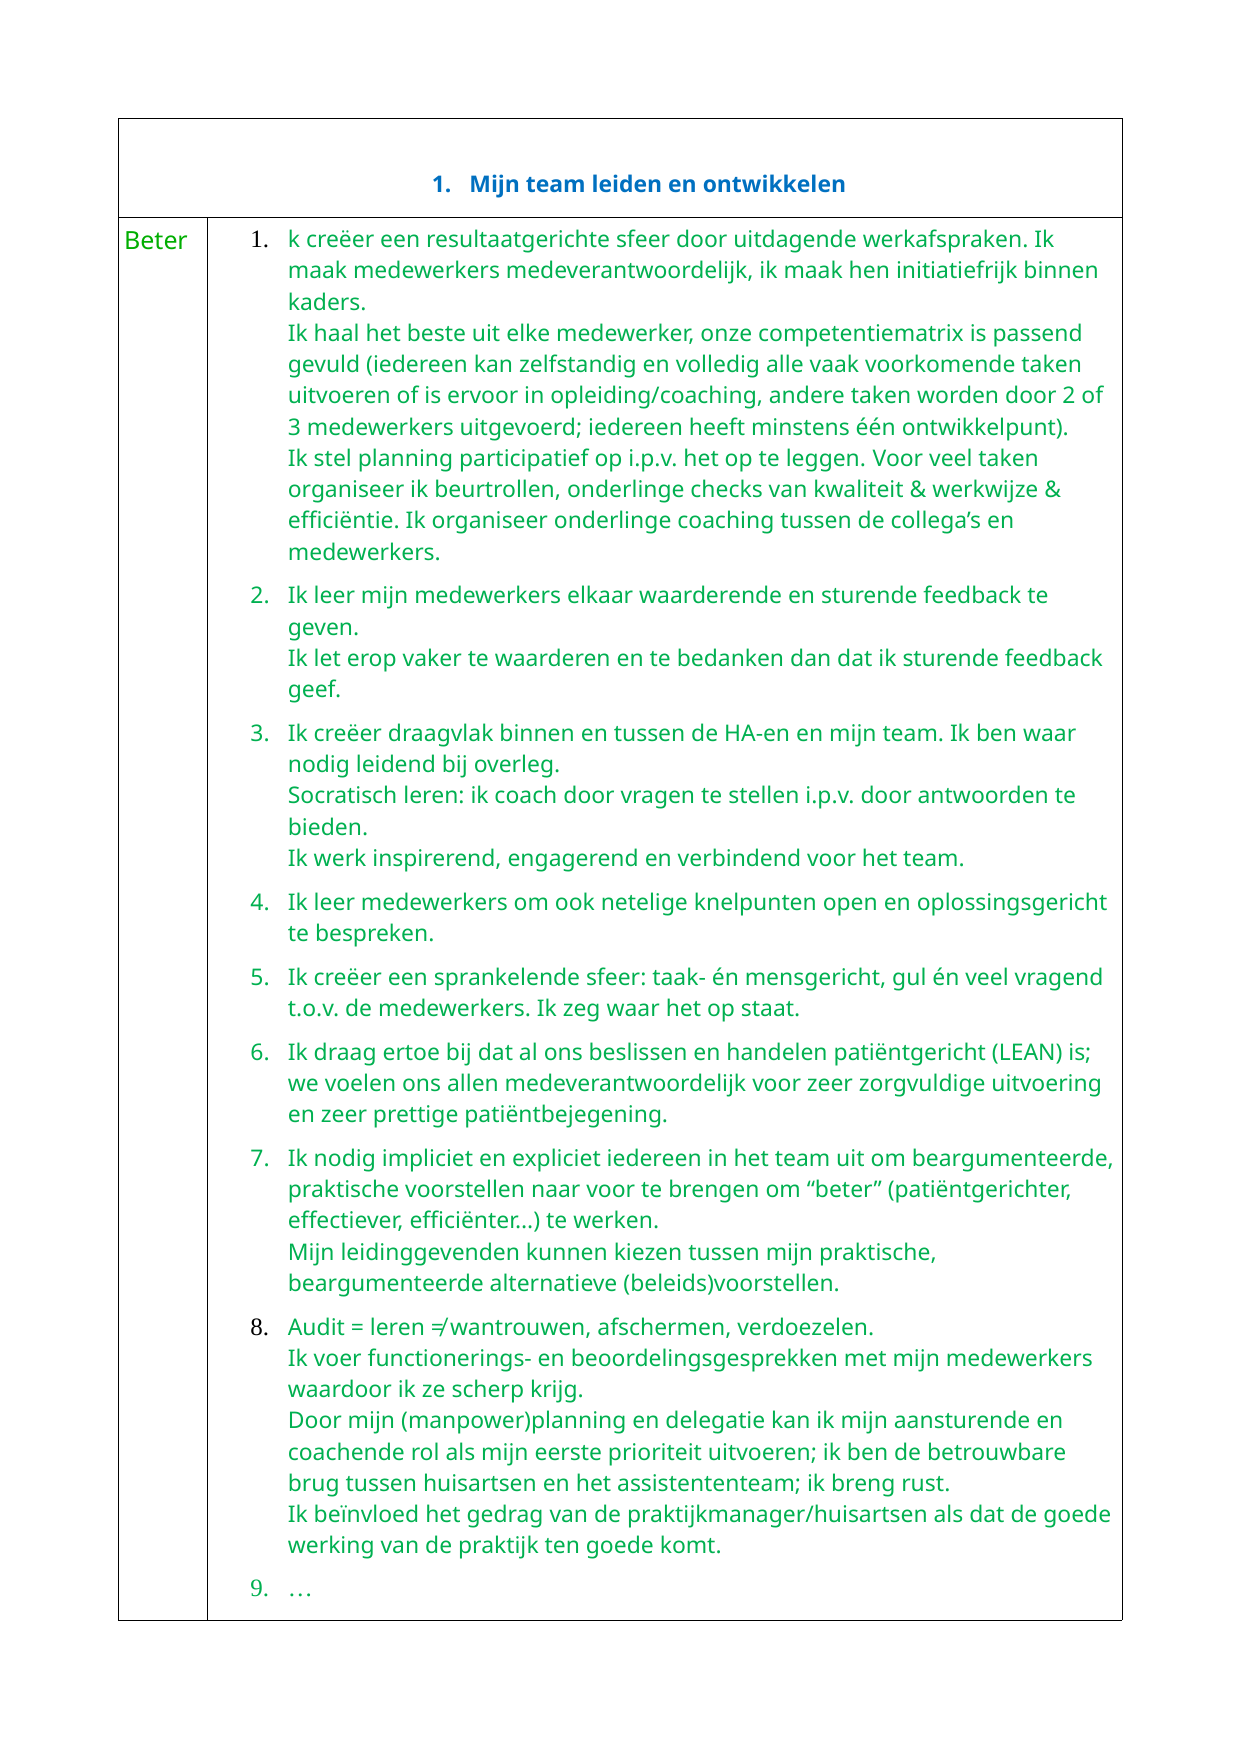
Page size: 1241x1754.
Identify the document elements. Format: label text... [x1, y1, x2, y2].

table_cell k creëer een resultaatgerichte sfeer door uitdagende werkafspraken. Ik maak medewerkers medeverantwoordelijk, ik maak hen initiatiefrijk binnen kaders. Ik haal het beste uit elke medewerker, onze competentiematrix is passend gevuld (iedereen kan zelfstandig en volledig alle vaak voorkomende taken uitvoeren of is ervoor in opleiding/coaching, andere taken worden door 2 of 3 medewerkers uitgevoerd; iedereen heeft minstens één ontwikkelpunt). Ik stel planning participatief op i.p.v. het op te leggen. Voor veel taken organiseer ik beurtrollen, onderlinge checks van kwaliteit & werkwijze & efficiëntie. Ik organiseer onderlinge coaching tussen de collega’s en medewerkers. Ik leer mijn medewerkers elkaar waarderende en sturende feedback te geven. Ik let erop vaker te waarderen en te bedanken dan dat ik sturende feedback geef. Ik creëer draagvlak binnen en tussen de HA-en en mijn team. Ik ben waar nodig leidend bij overleg. Socratisch leren: ik coach door vragen te stellen i.p.v. door antwoorden te bieden. Ik werk inspirerend, engagerend en verbindend voor het team. Ik leer medewerkers om ook netelige knelpunten open en oplossingsgericht te bespreken. Ik creëer een sprankelende sfeer: taak- én mensgericht, gul én veel vragend t.o.v. de medewerkers. Ik zeg waar het op staat. Ik draag ertoe bij dat al ons beslissen en handelen patiëntgericht (LEAN) is; we voelen ons allen medeverantwoordelijk voor zeer zorgvuldige uitvoering en zeer prettige patiëntbejegening. Ik nodig impliciet en expliciet iedereen in het team uit om beargumenteerde, praktische voorstellen naar voor te brengen om “beter” (patiëntgerichter, effectiever, efficiënter…) te werken. Mijn leidinggevenden kunnen kiezen tussen mijn praktische, beargumenteerde alternatieve (beleids)voorstellen. Audit = leren ≠ wantrouwen, afschermen, verdoezelen. Ik voer functionerings- en beoordelingsgesprekken met mijn medewerkers waardoor ik ze scherp krijg. Door mijn (manpower)planning en delegatie kan ik mijn aansturende en coachende rol als mijn eerste prioriteit uitvoeren; ik ben de betrouwbare brug tussen huisartsen en het assistententeam; ik breng rust. Ik beïnvloed het gedrag van de praktijkmanager/huisartsen als dat de goede werking van de praktijk ten goede komt. … [208, 218, 1122, 1620]
table_header Mijn team leiden en ontwikkelen [119, 119, 1122, 217]
table_cell Beter [119, 218, 207, 1620]
